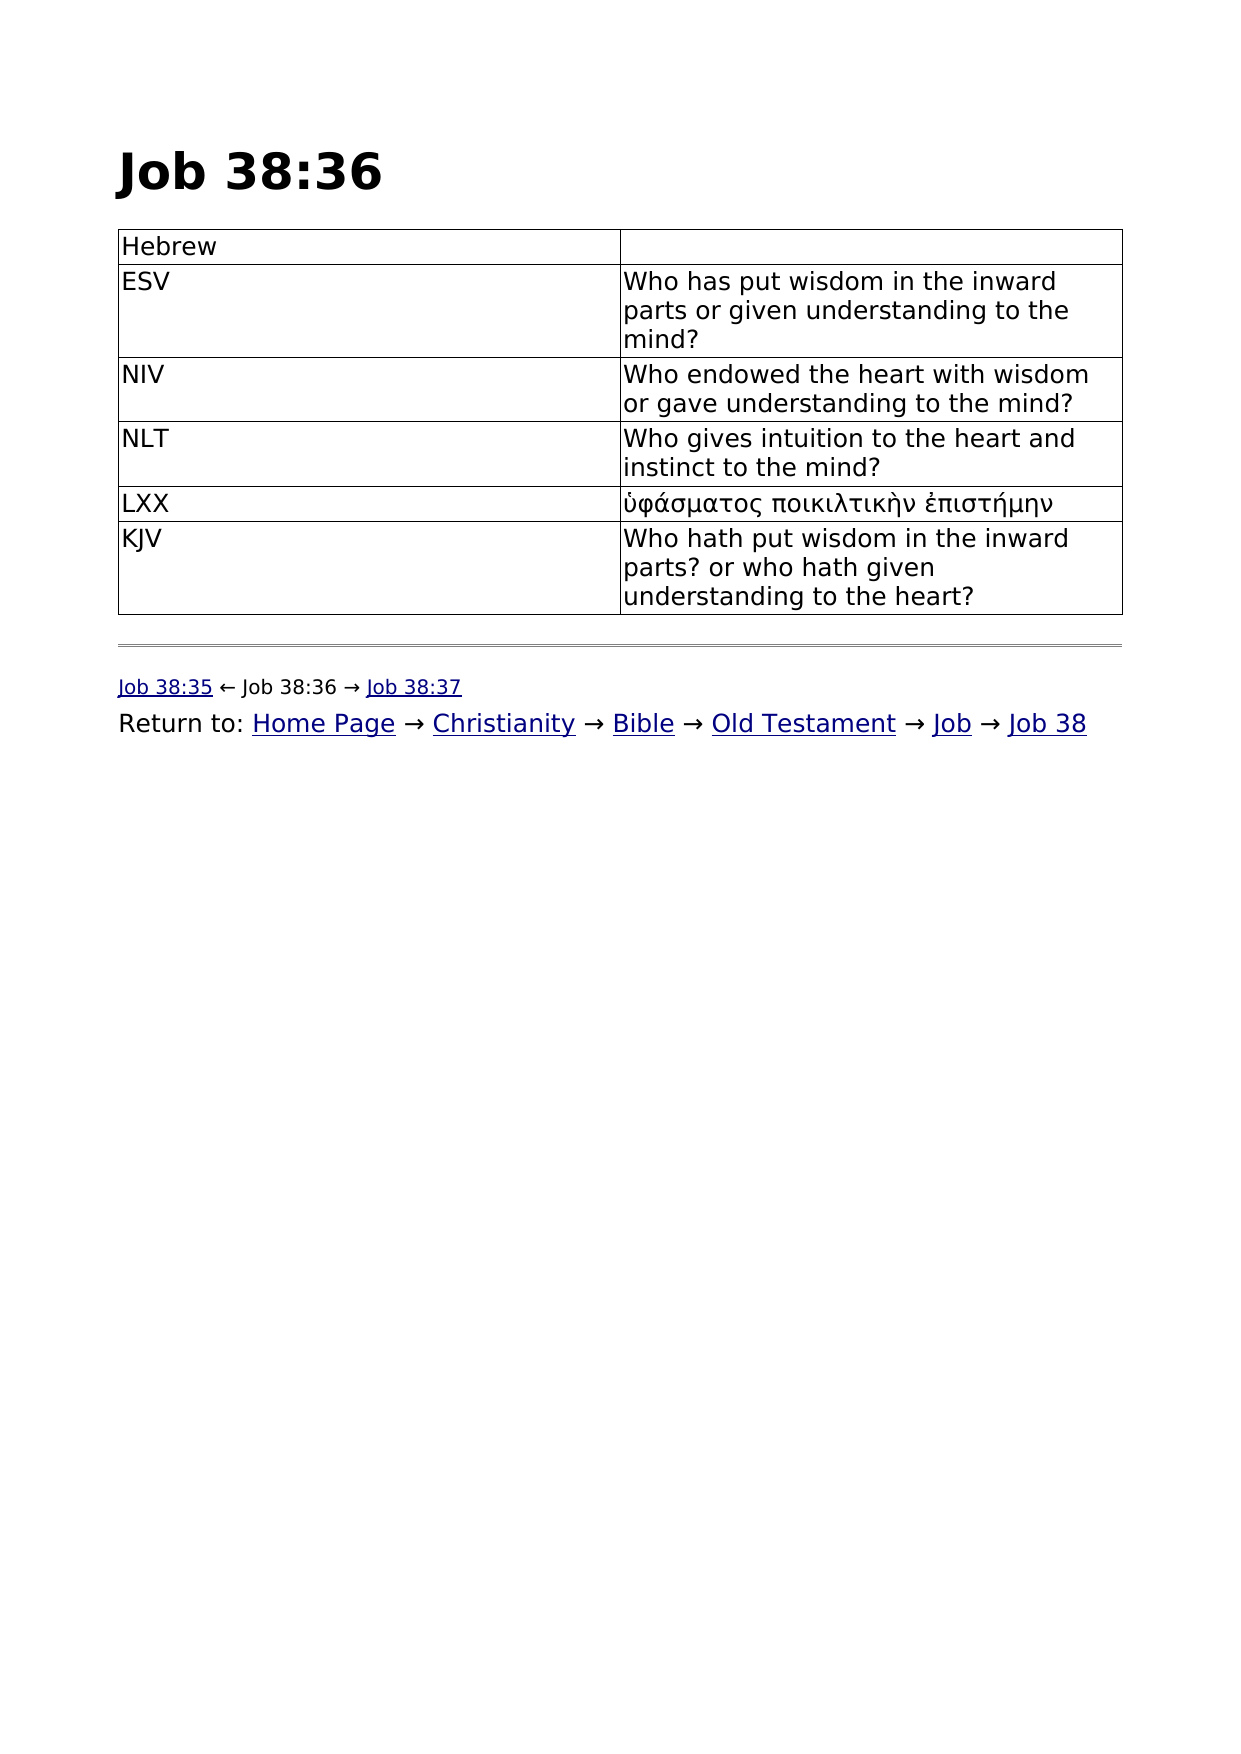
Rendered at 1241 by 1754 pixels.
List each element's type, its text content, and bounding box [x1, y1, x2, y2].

table_cell NIV [119, 358, 620, 421]
table_cell LXX [119, 487, 620, 521]
text Return to: Home Page → Christianity → Bible → Old Testament → Job → Job 38 [118, 709, 1122, 739]
table_header Hebrew [119, 230, 620, 264]
table_cell Who hath put wisdom in the inward parts? or who hath given understanding to the heart? [621, 522, 1122, 614]
table_header [621, 230, 1122, 264]
table_cell Who endowed the heart with wisdom or gave understanding to the mind? [621, 358, 1122, 421]
table_cell ESV [119, 265, 620, 357]
text Job 38:35 ← Job 38:36 → Job 38:37 [118, 676, 1122, 709]
table_cell KJV [119, 522, 620, 614]
table_cell Who gives intuition to the heart and instinct to the mind? [621, 422, 1122, 486]
subtitle Job 38:36 [118, 143, 1122, 201]
table_cell NLT [119, 422, 620, 486]
table_cell Who has put wisdom in the inward parts or given understanding to the mind? [621, 265, 1122, 357]
table_cell ὑφάσματος ποικιλτικὴν ἐπιστήμην [621, 487, 1122, 521]
